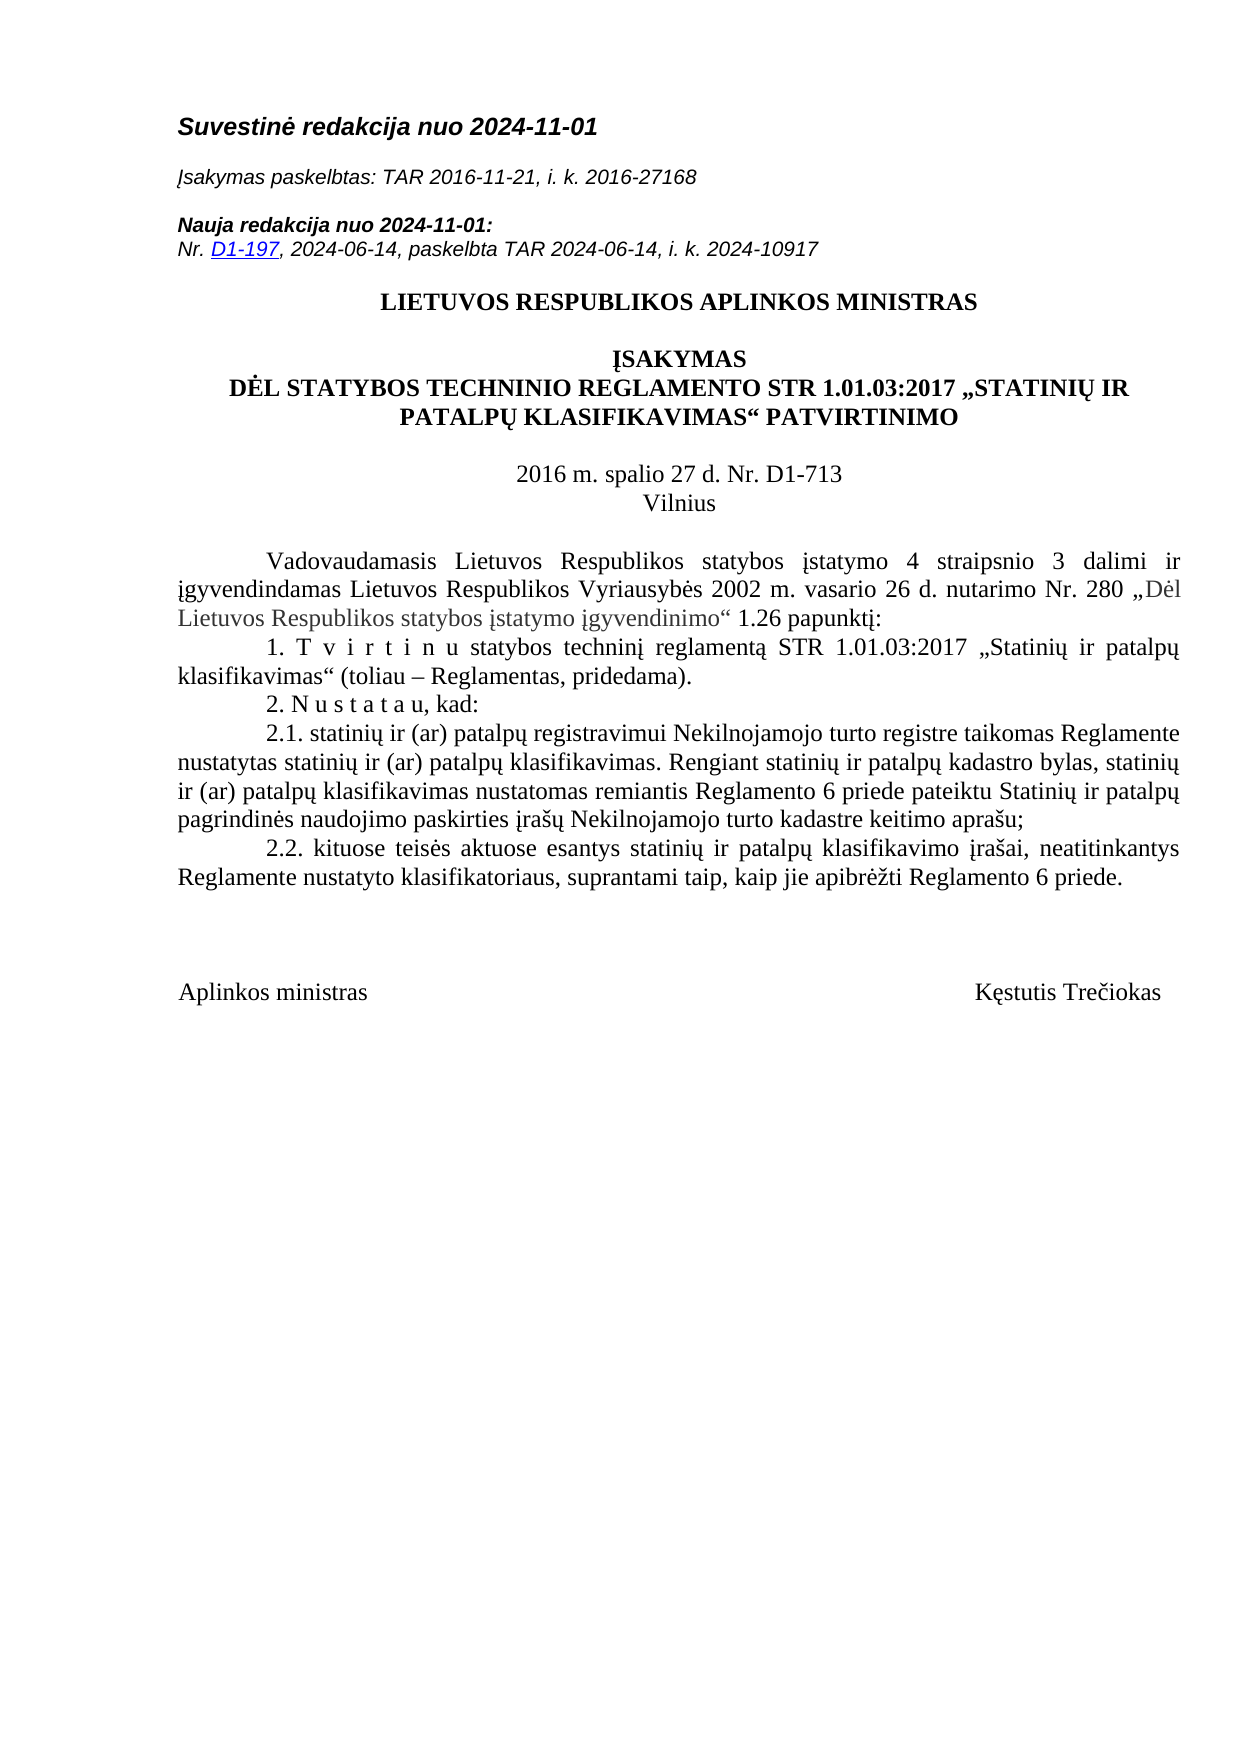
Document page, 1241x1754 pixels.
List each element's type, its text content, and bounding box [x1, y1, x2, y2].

text 2016 m. spalio 27 d. Nr. D1-713 [177, 459, 1181, 488]
text Įsakymas paskelbtas: TAR 2016-11-21, i. k. 2016-27168 [177, 165, 1181, 189]
text 2.2. kituose teisės aktuose esantys statinių ir patalpų klasifikavimo įrašai, neatitinkantys Reglamente nustatyto klasifikatoriaus, suprantami taip, kaip jie apibrėžti Reglamento 6 priede. [177, 833, 1181, 891]
text 2. N u s t a t a u, kad: [177, 689, 1181, 718]
text Vilnius [177, 488, 1181, 517]
text Suvestinė redakcija nuo 2024-11-01 [177, 112, 1181, 141]
text 2.1. statinių ir (ar) patalpų registravimui Nekilnojamojo turto registre taikomas Reglamente nustatytas statinių ir (ar) patalpų klasifikavimas. Rengiant statinių ir patalpų kadastro bylas, statinių ir (ar) patalpų klasifikavimas nustatomas remiantis Reglamento 6 priede pateiktu Statinių ir patalpų pagrindinės naudojimo paskirties įrašų Nekilnojamojo turto kadastre keitimo aprašu; [177, 718, 1181, 833]
text Nauja redakcija nuo 2024-11-01: [177, 213, 1181, 237]
text Nr. D1-197, 2024-06-14, paskelbta TAR 2024-06-14, i. k. 2024-10917 [177, 237, 1181, 261]
text Vadovaudamasis Lietuvos Respublikos statybos įstatymo 4 straipsnio 3 dalimi ir įgyvendindamas Lietuvos Respublikos Vyriausybės 2002 m. vasario 26 d. nutarimo Nr. 280 „Dėl Lietuvos Respublikos statybos įstatymo įgyvendinimo“ 1.26 papunktį: [177, 546, 1181, 632]
text Aplinkos ministras Kęstutis Trečiokas [178, 977, 1178, 1006]
text LIETUVOS RESPUBLIKOS APLINKOS MINISTRAS [177, 287, 1181, 316]
text DĖL STATYBOS TECHNINIO REGLAMENTO STR 1.01.03:2017 „STATINIŲ IR PATALPŲ KLASIFIKAVIMAS“ PATVIRTINIMO [177, 373, 1181, 431]
text 1. T v i r t i n u statybos techninį reglamentą STR 1.01.03:2017 „Statinių ir patalpų klasifikavimas“ (toliau – Reglamentas, pridedama). [177, 632, 1181, 689]
text ĮSAKYMAS [177, 344, 1181, 373]
